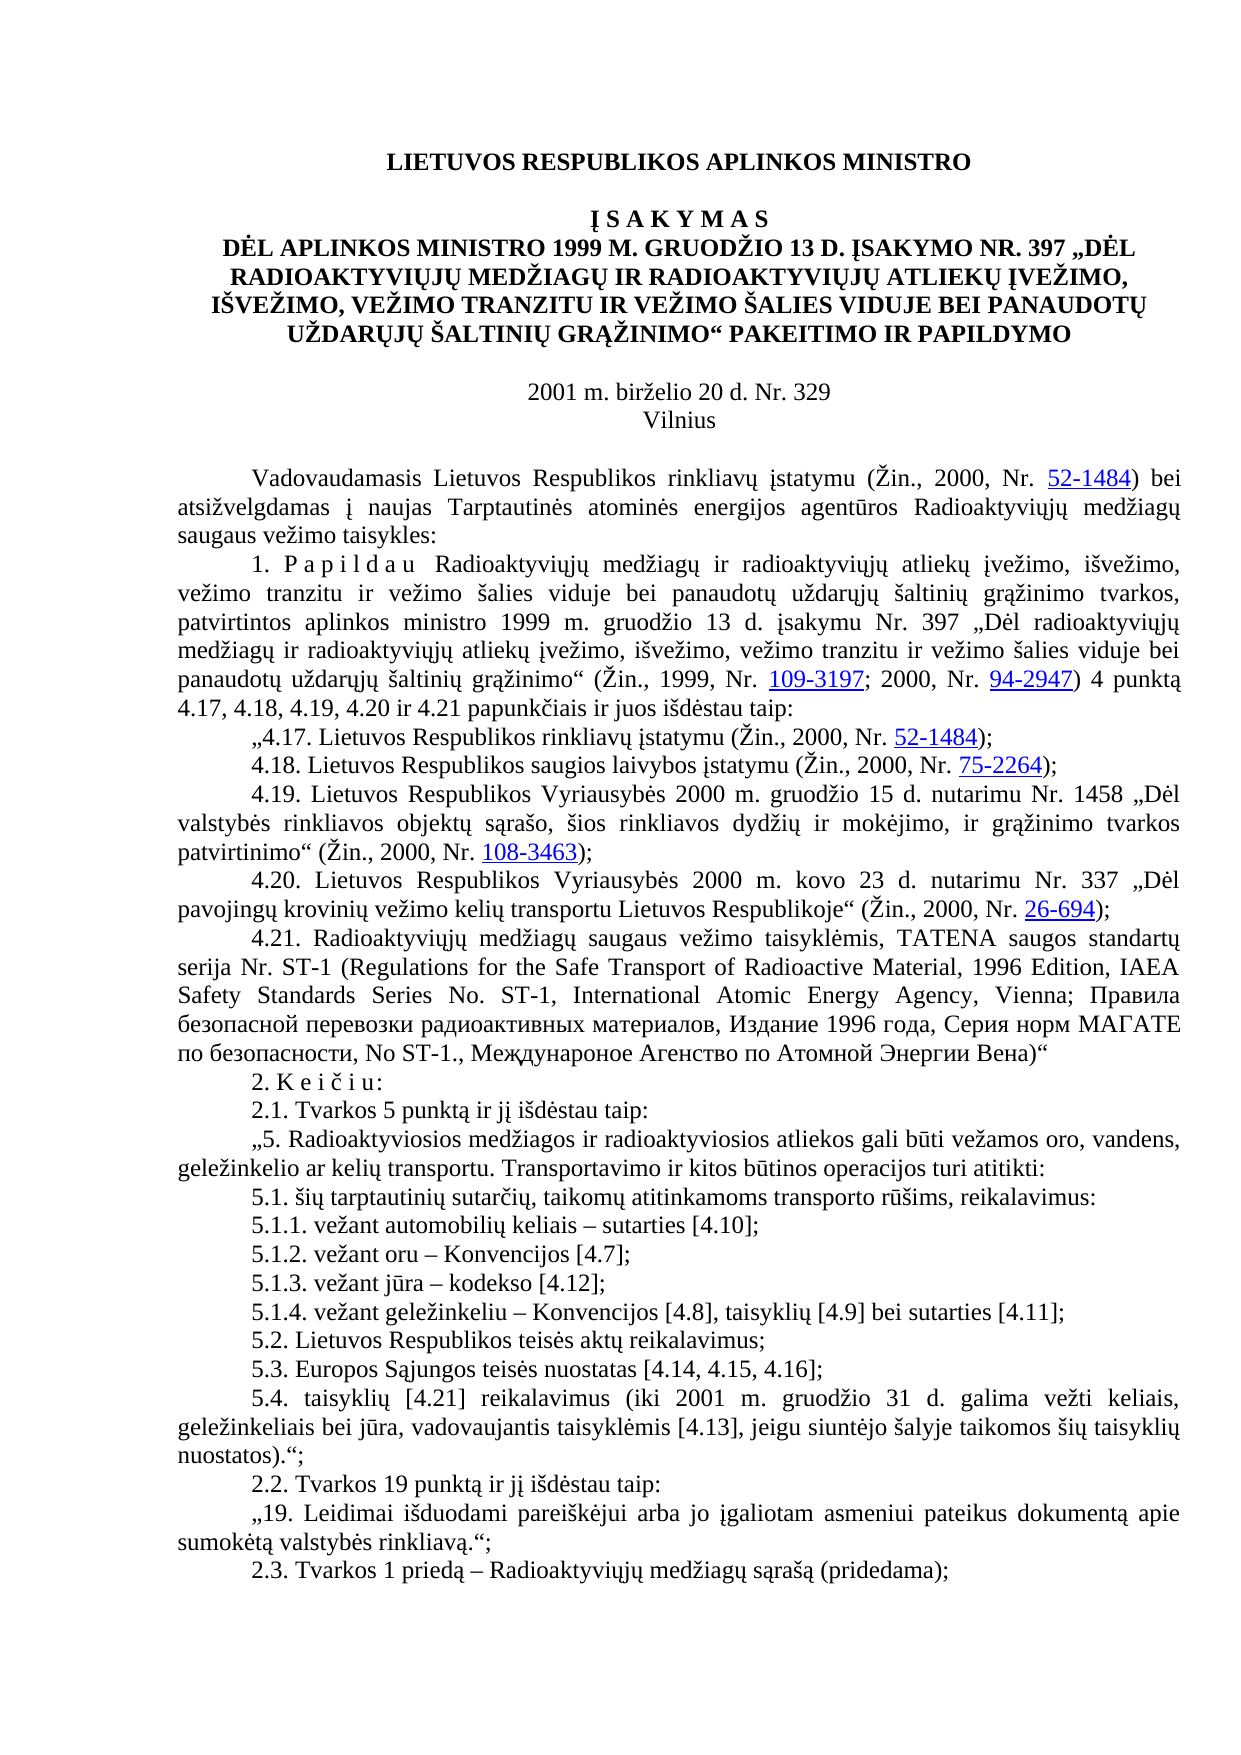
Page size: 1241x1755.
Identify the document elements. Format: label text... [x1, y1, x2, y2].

text „4.17. Lietuvos Respublikos rinkliavų įstatymu (Žin., 2000, Nr. 52-1484); [177, 722, 1181, 751]
text 4.21. Radioaktyviųjų medžiagų saugaus vežimo taisyklėmis, TATENA saugos standartų serija Nr. ST-1 (Regulations for the Safe Transport of Radioactive Material, 1996 Edition, IAEA Safety Standards Series No. ST-1, International Atomic Energy Agency, Vienna; Правила безопасной перевозки радиоактивных материалов, издание 1996 года, серия норм магате по безопасности, No ST-1., меҗдунароное агенство по атомной энергии вена)“ [177, 923, 1181, 1067]
text 5.1.4. vežant geležinkeliu – Konvencijos [4.8], taisyklių [4.9] bei sutarties [4.11]; [177, 1297, 1181, 1326]
text 5.2. Lietuvos Respublikos teisės aktų reikalavimus; [177, 1326, 1181, 1354]
text 2. Keičiu: [177, 1067, 1181, 1096]
text DĖL APLINKOS MINISTRO 1999 M. GRUODŽIO 13 D. ĮSAKYMO NR. 397 „DĖL RADIOAKTYVIŲJŲ MEDŽIAGŲ IR RADIOAKTYVIŲJŲ ATLIEKŲ ĮVEŽIMO, IŠVEŽIMO, VEŽIMO TRANZITU IR VEŽIMO ŠALIES VIDUJE BEI PANAUDOTŲ UŽDARŲJŲ ŠALTINIŲ GRĄŽINIMO“ PAKEITIMO IR PAPILDYMO [177, 233, 1181, 348]
text 2.1. Tvarkos 5 punktą ir jį išdėstau taip: [177, 1096, 1181, 1124]
text 5.1.3. vežant jūra – kodekso [4.12]; [177, 1268, 1181, 1297]
text LIETUVOS RESPUBLIKOS APLINKOS MINISTRO [177, 147, 1181, 176]
text Vilnius [177, 406, 1181, 434]
text 1. Papildau Radioaktyviųjų medžiagų ir radioaktyviųjų atliekų įvežimo, išvežimo, vežimo tranzitu ir vežimo šalies viduje bei panaudotų uždarųjų šaltinių grąžinimo tvarkos, patvirtintos aplinkos ministro 1999 m. gruodžio 13 d. įsakymu Nr. 397 „Dėl radioaktyviųjų medžiagų ir radioaktyviųjų atliekų įvežimo, išvežimo, vežimo tranzitu ir vežimo šalies viduje bei panaudotų uždarųjų šaltinių grąžinimo“ (Žin., 1999, Nr. 109-3197; 2000, Nr. 94-2947) 4 punktą 4.17, 4.18, 4.19, 4.20 ir 4.21 papunkčiais ir juos išdėstau taip: [177, 549, 1181, 722]
text Vadovaudamasis Lietuvos Respublikos rinkliavų įstatymu (Žin., 2000, Nr. 52-1484) bei atsižvelgdamas į naujas Tarptautinės atominės energijos agentūros Radioaktyviųjų medžiagų saugaus vežimo taisykles: [177, 463, 1181, 549]
text 4.18. Lietuvos Respublikos saugios laivybos įstatymu (Žin., 2000, Nr. 75-2264); [177, 751, 1181, 779]
text 5.4. taisyklių [4.21] reikalavimus (iki 2001 m. gruodžio 31 d. galima vežti keliais, geležinkeliais bei jūra, vadovaujantis taisyklėmis [4.13], jeigu siuntėjo šalyje taikomos šių taisyklių nuostatos).“; [177, 1383, 1181, 1469]
text 2.2. Tvarkos 19 punktą ir jį išdėstau taip: [177, 1469, 1181, 1498]
text 5.1.1. vežant automobilių keliais – sutarties [4.10]; [177, 1211, 1181, 1239]
text „19. Leidimai išduodami pareiškėjui arba jo įgaliotam asmeniui pateikus dokumentą apie sumokėtą valstybės rinkliavą.“; [177, 1498, 1181, 1556]
text 4.20. Lietuvos Respublikos Vyriausybės 2000 m. kovo 23 d. nutarimu Nr. 337 „Dėl pavojingų krovinių vežimo kelių transportu Lietuvos Respublikoje“ (Žin., 2000, Nr. 26-694); [177, 866, 1181, 923]
text 5.1.2. vežant oru – Konvencijos [4.7]; [177, 1239, 1181, 1268]
text 5.1. šių tarptautinių sutarčių, taikomų atitinkamoms transporto rūšims, reikalavimus: [177, 1182, 1181, 1211]
text 4.19. Lietuvos Respublikos Vyriausybės 2000 m. gruodžio 15 d. nutarimu Nr. 1458 „Dėl valstybės rinkliavos objektų sąrašo, šios rinkliavos dydžių ir mokėjimo, ir grąžinimo tvarkos patvirtinimo“ (Žin., 2000, Nr. 108-3463); [177, 779, 1181, 866]
text 2.3. Tvarkos 1 priedą – Radioaktyviųjų medžiagų sąrašą (pridedama); [177, 1556, 1181, 1584]
text 5.3. Europos Sąjungos teisės nuostatas [4.14, 4.15, 4.16]; [177, 1354, 1181, 1383]
text Į S A K Y M A S [177, 204, 1181, 233]
text „5. Radioaktyviosios medžiagos ir radioaktyviosios atliekos gali būti vežamos oro, vandens, geležinkelio ar kelių transportu. Transportavimo ir kitos būtinos operacijos turi atitikti: [177, 1124, 1181, 1182]
text 2001 m. birželio 20 d. Nr. 329 [177, 377, 1181, 406]
